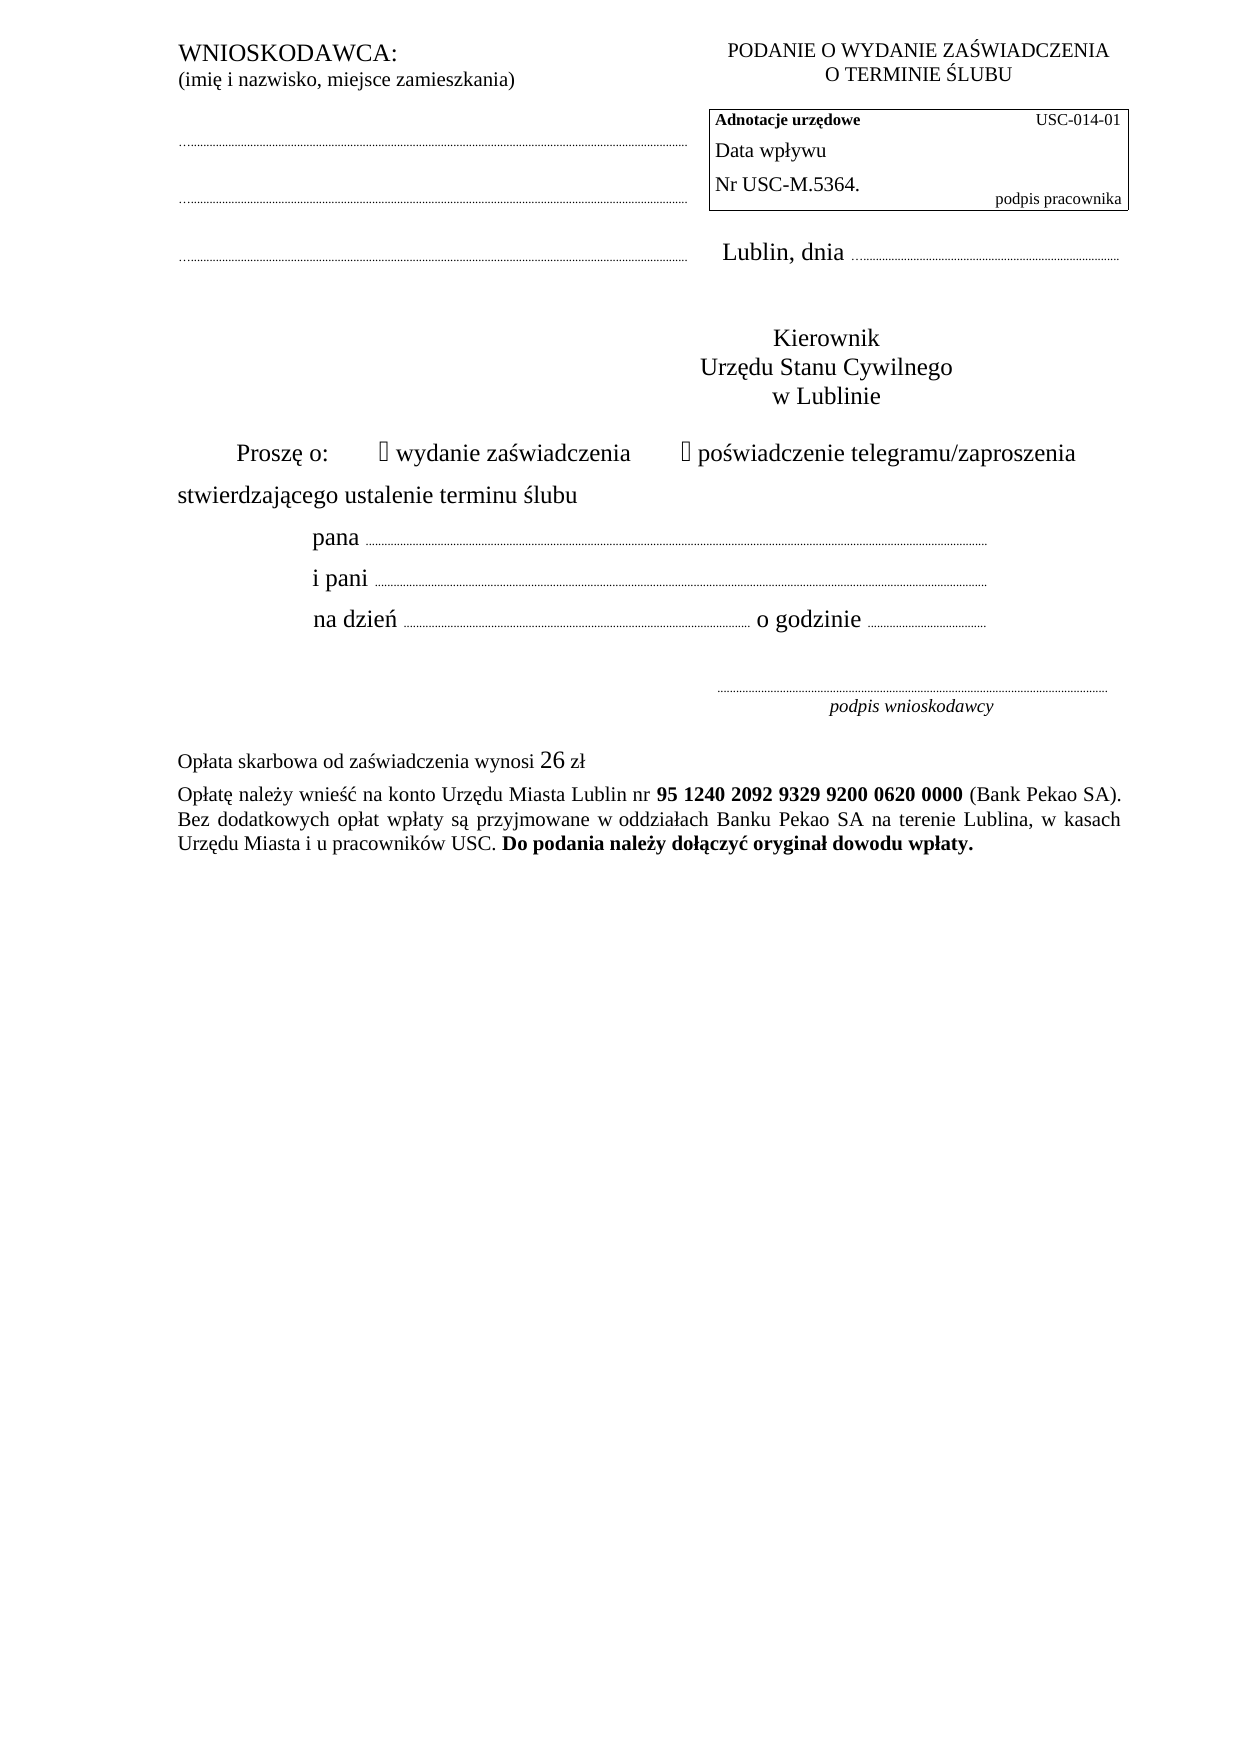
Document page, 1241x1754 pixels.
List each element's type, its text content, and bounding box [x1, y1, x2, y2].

text pana ....................................................................................................................................................................................................... [177, 522, 1122, 550]
table_header PODANIE O WYDANIE ZAŚWIADCZENIA O TERMINIE ŚLUBU [710, 38, 1128, 109]
text Opłatę należy wnieść na konto Urzędu Miasta Lublin nr 95 1240 2092 9329 9200 0620 0000 (Bank Pekao SA). Bez dodatkowych opłat wpłaty są przyjmowane w oddziałach Banku Pekao SA na terenie Lublina, w kasach Urzędu Miasta i u pracowników USC. Do podania należy dołączyć oryginał dowodu wpłaty. [177, 782, 1122, 854]
text Proszę o:  wydanie zaświadczenia  poświadczenie telegramu/zaproszenia [177, 438, 1122, 468]
text Urzędu Stanu Cywilnego [531, 352, 1122, 381]
table_header WNIOSKODAWCA: (imię i nazwisko, miejsce zamieszkania) …............................................................................................................................................................... …............................................................................................................................................................... …............................................................................................................................................................... [178, 38, 709, 266]
text i pani .................................................................................................................................................................................................... [177, 563, 1122, 592]
table_cell Adnotacje urzędowe USC-014-01 Data wpływu Nr USC-M.5364. [710, 110, 1128, 209]
text stwierdzającego ustalenie terminu ślubu [177, 480, 1122, 509]
text w Lublinie [531, 381, 1122, 409]
text podpis wnioskodawcy [703, 695, 1122, 717]
text Opłata skarbowa od zaświadczenia wynosi 26 zł [177, 745, 1122, 773]
table_cell Lublin, dnia ….................................................................................. [710, 211, 1128, 266]
text na dzień ............................................................................................................... o godzinie ...................................... [177, 604, 1122, 633]
text ............................................................................................................................. [703, 681, 1122, 695]
text Kierownik [531, 323, 1122, 352]
